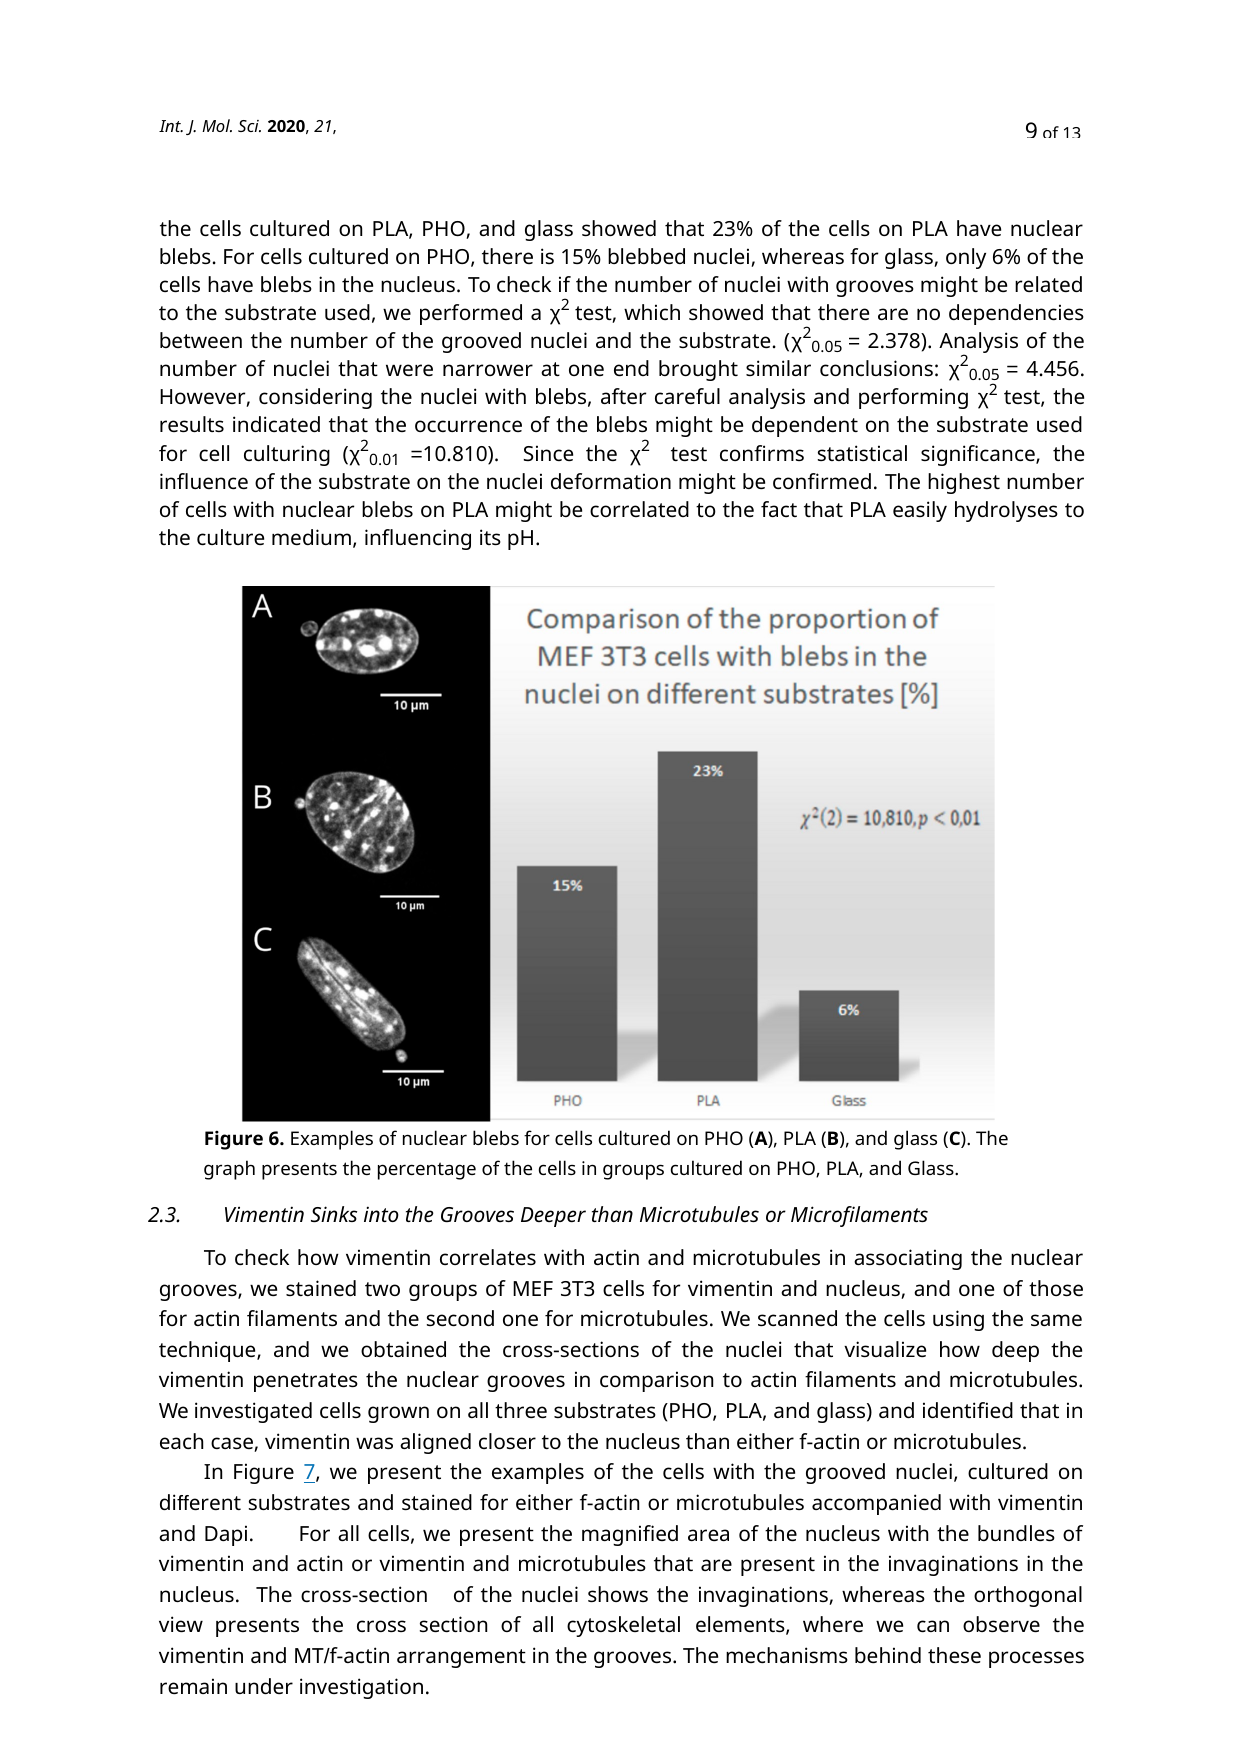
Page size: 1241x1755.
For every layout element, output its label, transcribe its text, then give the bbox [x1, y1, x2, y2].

text In Figure 7, we present the examples of the cells with the grooved nuclei, cultured on different substrates and stained for either f-actin or microtubules accompanied with vimentin and Dapi. For all cells, we present the magnified area of the nucleus with the bundles of vimentin and actin or vimentin and microtubules that are present in the invaginations in the nucleus. The cross-section of the nuclei shows the invaginations, whereas the orthogonal view presents the cross section of all cytoskeletal elements, where we can observe the vimentin and MT/f-actin arrangement in the grooves. The mechanisms behind these processes remain under investigation. [159, 1457, 1085, 1700]
text Figure 6. Examples of nuclear blebs for cells cultured on PHO (A), PLA (B), and glass (C). The graph presents the percentage of the cells in groups cultured on PHO, PLA, and Glass. [203, 595, 1038, 1181]
text the cells cultured on PLA, PHO, and glass showed that 23% of the cells on PLA have nuclear blebs. For cells cultured on PHO, there is 15% blebbed nuclei, whereas for glass, only 6% of the cells have blebs in the nucleus. To check if the number of nuclei with grooves might be related to the substrate used, we performed a χ2 test, which showed that there are no dependencies between the number of the grooved nuclei and the substrate. (χ20.05 = 2.378). Analysis of the number of nuclei that were narrower at one end brought similar conclusions: χ20.05 = 4.456. However, considering the nuclei with blebs, after careful analysis and performing χ2 test, the results indicated that the occurrence of the blebs might be dependent on the substrate used for cell culturing (χ20.01 =10.810). Since the χ2 test confirms statistical significance, the influence of the substrate on the nuclei deformation might be confirmed. The highest number of cells with nuclear blebs on PLA might be correlated to the fact that PLA easily hydrolyses to the culture medium, influencing its pH. [158, 213, 1085, 551]
text To check how vimentin correlates with actin and microtubules in associating the nuclear grooves, we stained two groups of MEF 3T3 cells for vimentin and nucleus, and one of those for actin filaments and the second one for microtubules. We scanned the cells using the same technique, and we obtained the cross-sections of the nuclei that visualize how deep the vimentin penetrates the nuclear grooves in comparison to actin filaments and microtubules. We investigated cells grown on all three substrates (PHO, PLA, and glass) and identified that in each case, vimentin was aligned closer to the nucleus than either f-actin or microtubules. [158, 1243, 1084, 1455]
list Vimentin Sinks into the Grooves Deeper than Microtubules or Microfilaments [148, 1200, 1097, 1228]
